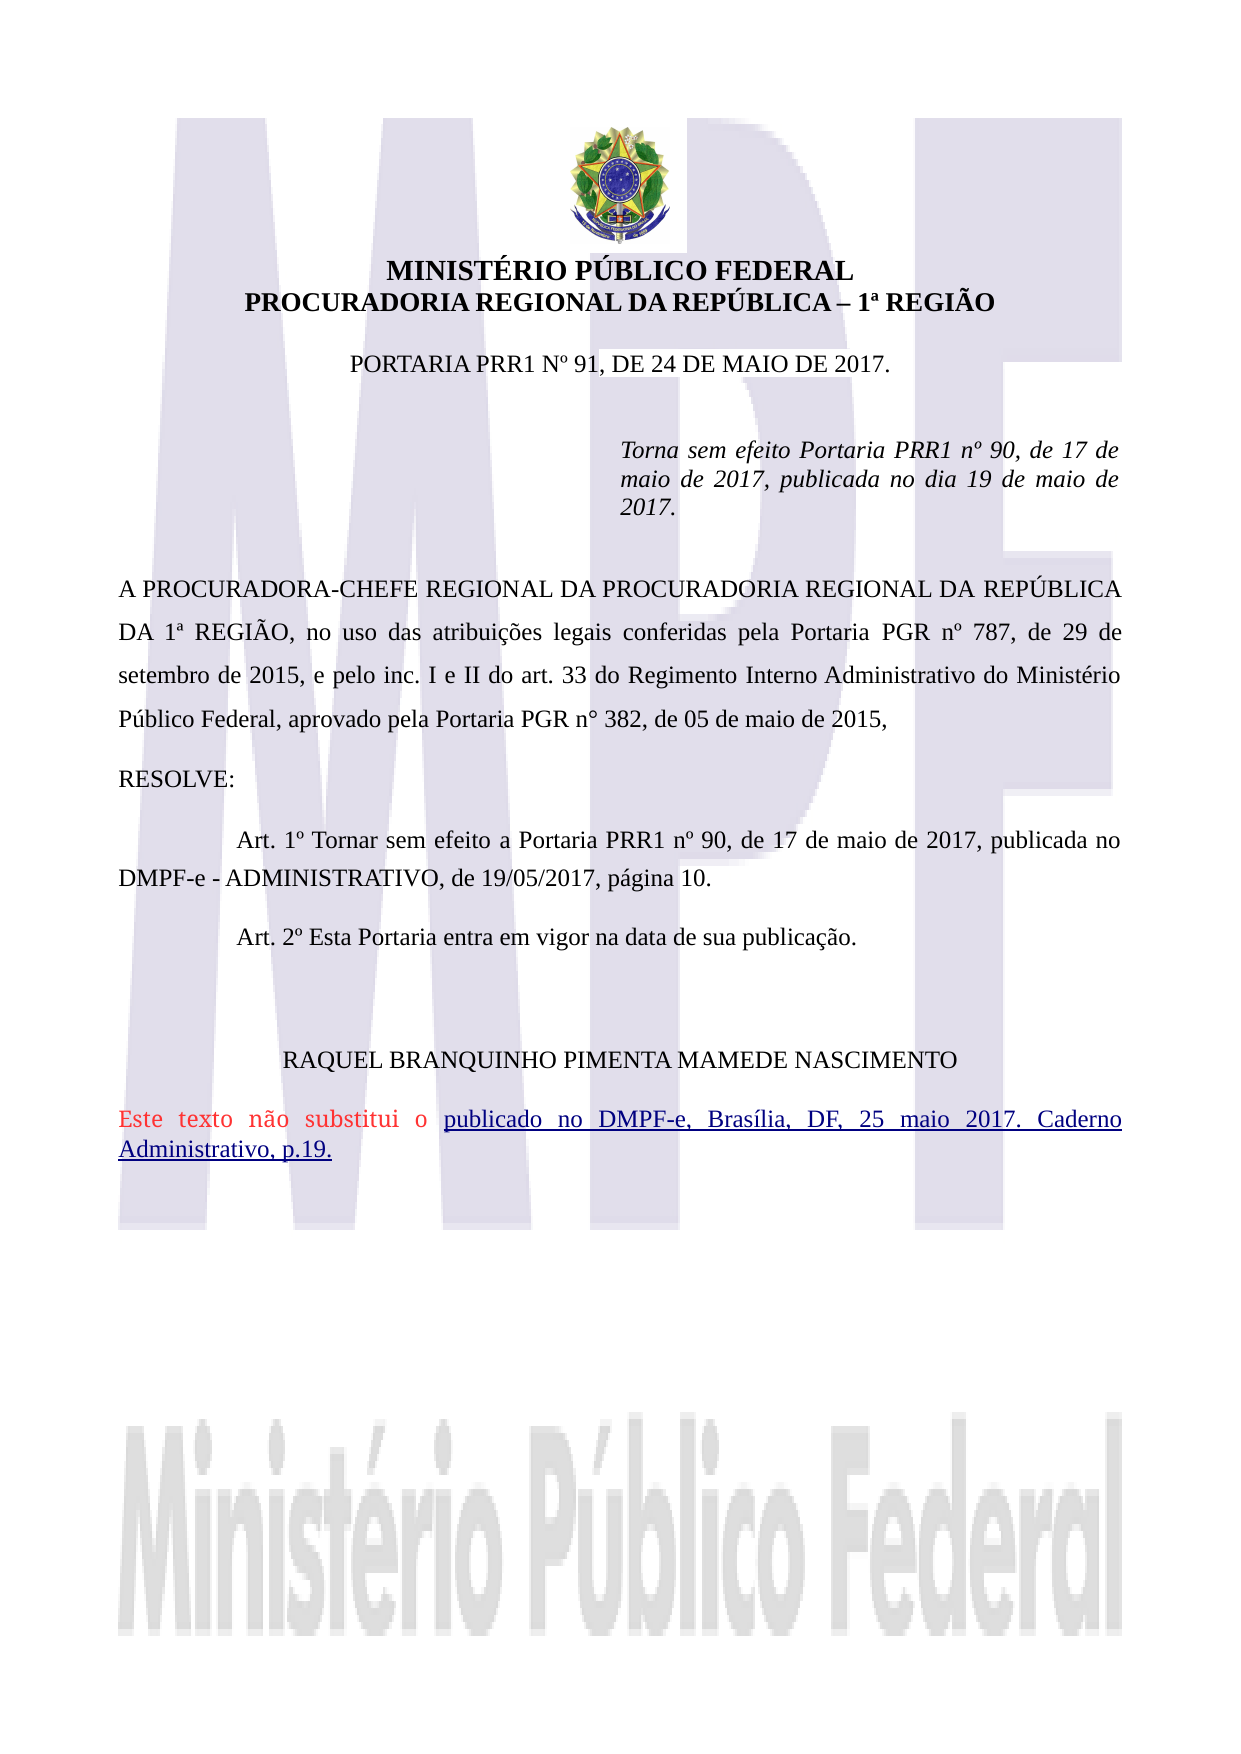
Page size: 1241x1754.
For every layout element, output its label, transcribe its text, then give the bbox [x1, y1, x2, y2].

text Art. 2º Esta Portaria entra em vigor na data de sua publicação. [118, 912, 1122, 953]
picture [118, 793, 1122, 825]
text PORTARIA PRR1 Nº 91, DE 24 DE MAIO DE 2017. [118, 349, 1122, 377]
text Torna sem efeito Portaria PRR1 nº 90, de 17 de maio de 2017, publicada no dia 19 de maio de 2017. [620, 435, 1122, 521]
picture [118, 1163, 1122, 1636]
picture [118, 891, 1122, 912]
picture [118, 377, 1122, 574]
picture [118, 317, 1122, 349]
text Art. 1º Tornar sem efeito a Portaria PRR1 nº 90, de 17 de maio de 2017, publicada no DMPF-e - ADMINISTRATIVO, de 19/05/2017, página 10. [118, 825, 1122, 891]
picture [118, 953, 1122, 1045]
picture [118, 1074, 1122, 1103]
picture [118, 732, 1122, 764]
text RESOLVE: [118, 764, 1122, 793]
picture [687, 118, 1122, 253]
text PROCURADORIA REGIONAL DA REPÚBLICA – 1ª REGIÃO [118, 286, 1122, 317]
text Este texto não substitui o publicado no DMPF-e, Brasília, DF, 25 maio 2017. Caderno Administrativo, p.19. [118, 1103, 1122, 1163]
picture [118, 118, 554, 253]
text MINISTÉRIO PÚBLICO FEDERAL [118, 253, 1122, 286]
text RAQUEL BRANQUINHO PIMENTA MAMEDE NASCIMENTO [118, 1045, 1122, 1074]
text A PROCURADORA-CHEFE REGIONAL DA PROCURADORIA REGIONAL DA REPÚBLICA DA 1ª REGIÃO, no uso das atribuições legais conferidas pela Portaria PGR nº 787, de 29 de setembro de 2015, e pelo inc. I e II do art. 33 do Regimento Interno Administrativo do Ministério Público Federal, aprovado pela Portaria PGR n° 382, de 05 de maio de 2015, [118, 574, 1122, 732]
